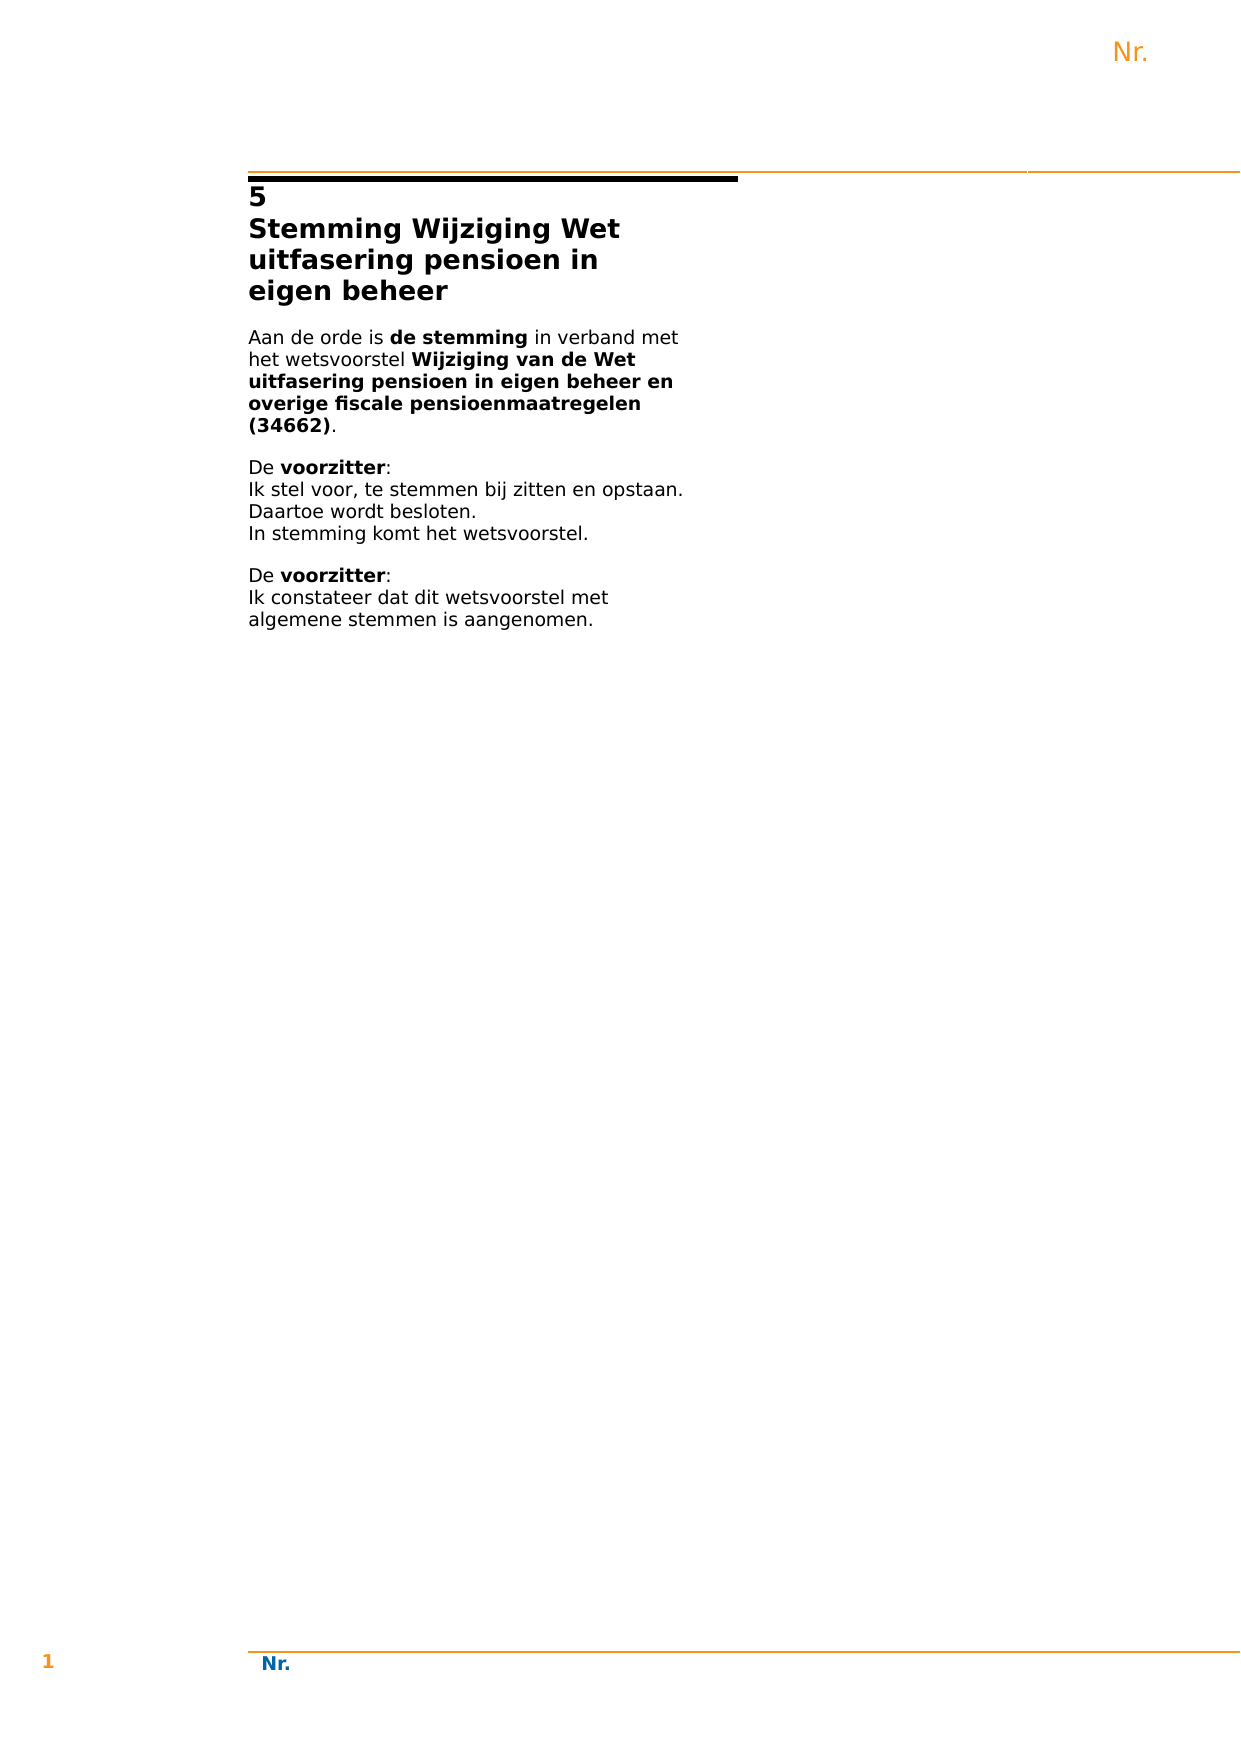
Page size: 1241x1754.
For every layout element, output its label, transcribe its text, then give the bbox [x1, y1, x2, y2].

text Ik constateer dat dit wetsvoorstel met algemene stemmen is aangenomen. [248, 587, 691, 631]
text De voorzitter: [248, 457, 691, 479]
text Aan de orde is de stemming in verband met het wetsvoorstel Wijziging van de Wet uitfasering pensioen in eigen beheer en overige fiscale pensioenmaatregelen (34662). [248, 327, 691, 437]
text De voorzitter: [248, 565, 691, 587]
title 5 Stemming Wijziging Wet uitfasering pensioen in eigen beheer [248, 182, 691, 307]
text Ik stel voor, te stemmen bij zitten en opstaan. [248, 479, 691, 501]
text Daartoe wordt besloten. [248, 501, 691, 523]
text In stemming komt het wetsvoorstel. [248, 523, 691, 545]
